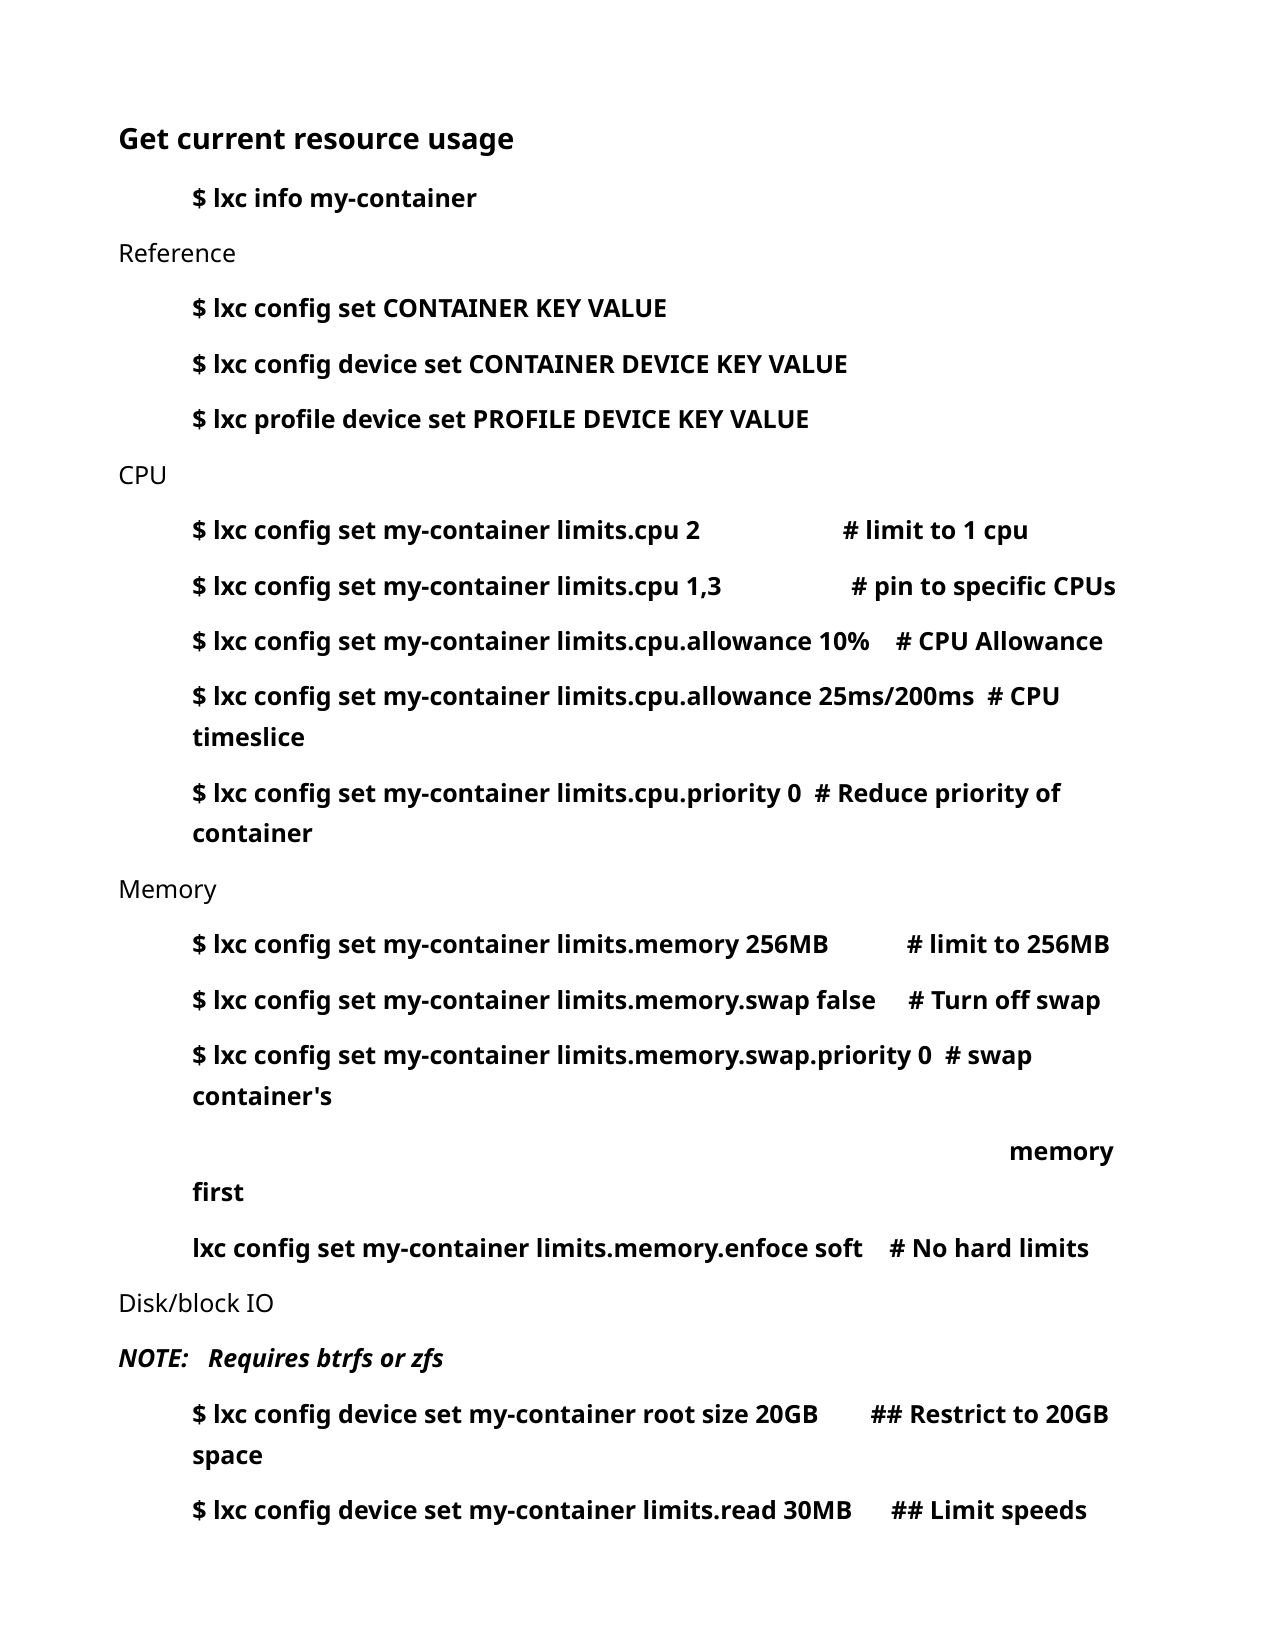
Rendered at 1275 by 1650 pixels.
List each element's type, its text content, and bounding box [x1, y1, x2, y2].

text Memory [118, 872, 1157, 906]
text $ lxc config device set my-container limits.read 30MB ## Limit speeds [192, 1493, 1157, 1527]
text lxc config set my-container limits.memory.enfoce soft # No hard limits [192, 1230, 1157, 1264]
text CPU [118, 457, 1157, 491]
text $ lxc config set my-container limits.memory.swap false # Turn off swap [192, 982, 1157, 1016]
text $ lxc config set my-container limits.cpu.priority 0 # Reduce priority of container [192, 775, 1157, 850]
text $ lxc config device set CONTAINER DEVICE KEY VALUE [192, 347, 1157, 381]
text Reference [118, 236, 1157, 270]
text $ lxc config device set my-container root size 20GB ## Restrict to 20GB space [192, 1397, 1157, 1471]
text Get current resource usage [118, 118, 1157, 158]
text memory first [192, 1134, 1157, 1209]
text $ lxc config set my-container limits.cpu.allowance 25ms/200ms # CPU timeslice [192, 679, 1157, 754]
text Disk/block IO [118, 1286, 1157, 1320]
text $ lxc config set CONTAINER KEY VALUE [192, 291, 1157, 325]
text NOTE: Requires btrfs or zfs [118, 1341, 1157, 1375]
text $ lxc config set my-container limits.cpu 1,3 # pin to specific CPUs [192, 568, 1157, 602]
text $ lxc config set my-container limits.memory 256MB # limit to 256MB [192, 927, 1157, 961]
text $ lxc profile device set PROFILE DEVICE KEY VALUE [192, 402, 1157, 436]
text $ lxc config set my-container limits.cpu.allowance 10% # CPU Allowance [192, 624, 1157, 658]
text $ lxc info my-container [192, 180, 1157, 214]
text $ lxc config set my-container limits.cpu 2 # limit to 1 cpu [192, 513, 1157, 547]
text $ lxc config set my-container limits.memory.swap.priority 0 # swap container's [192, 1038, 1157, 1113]
